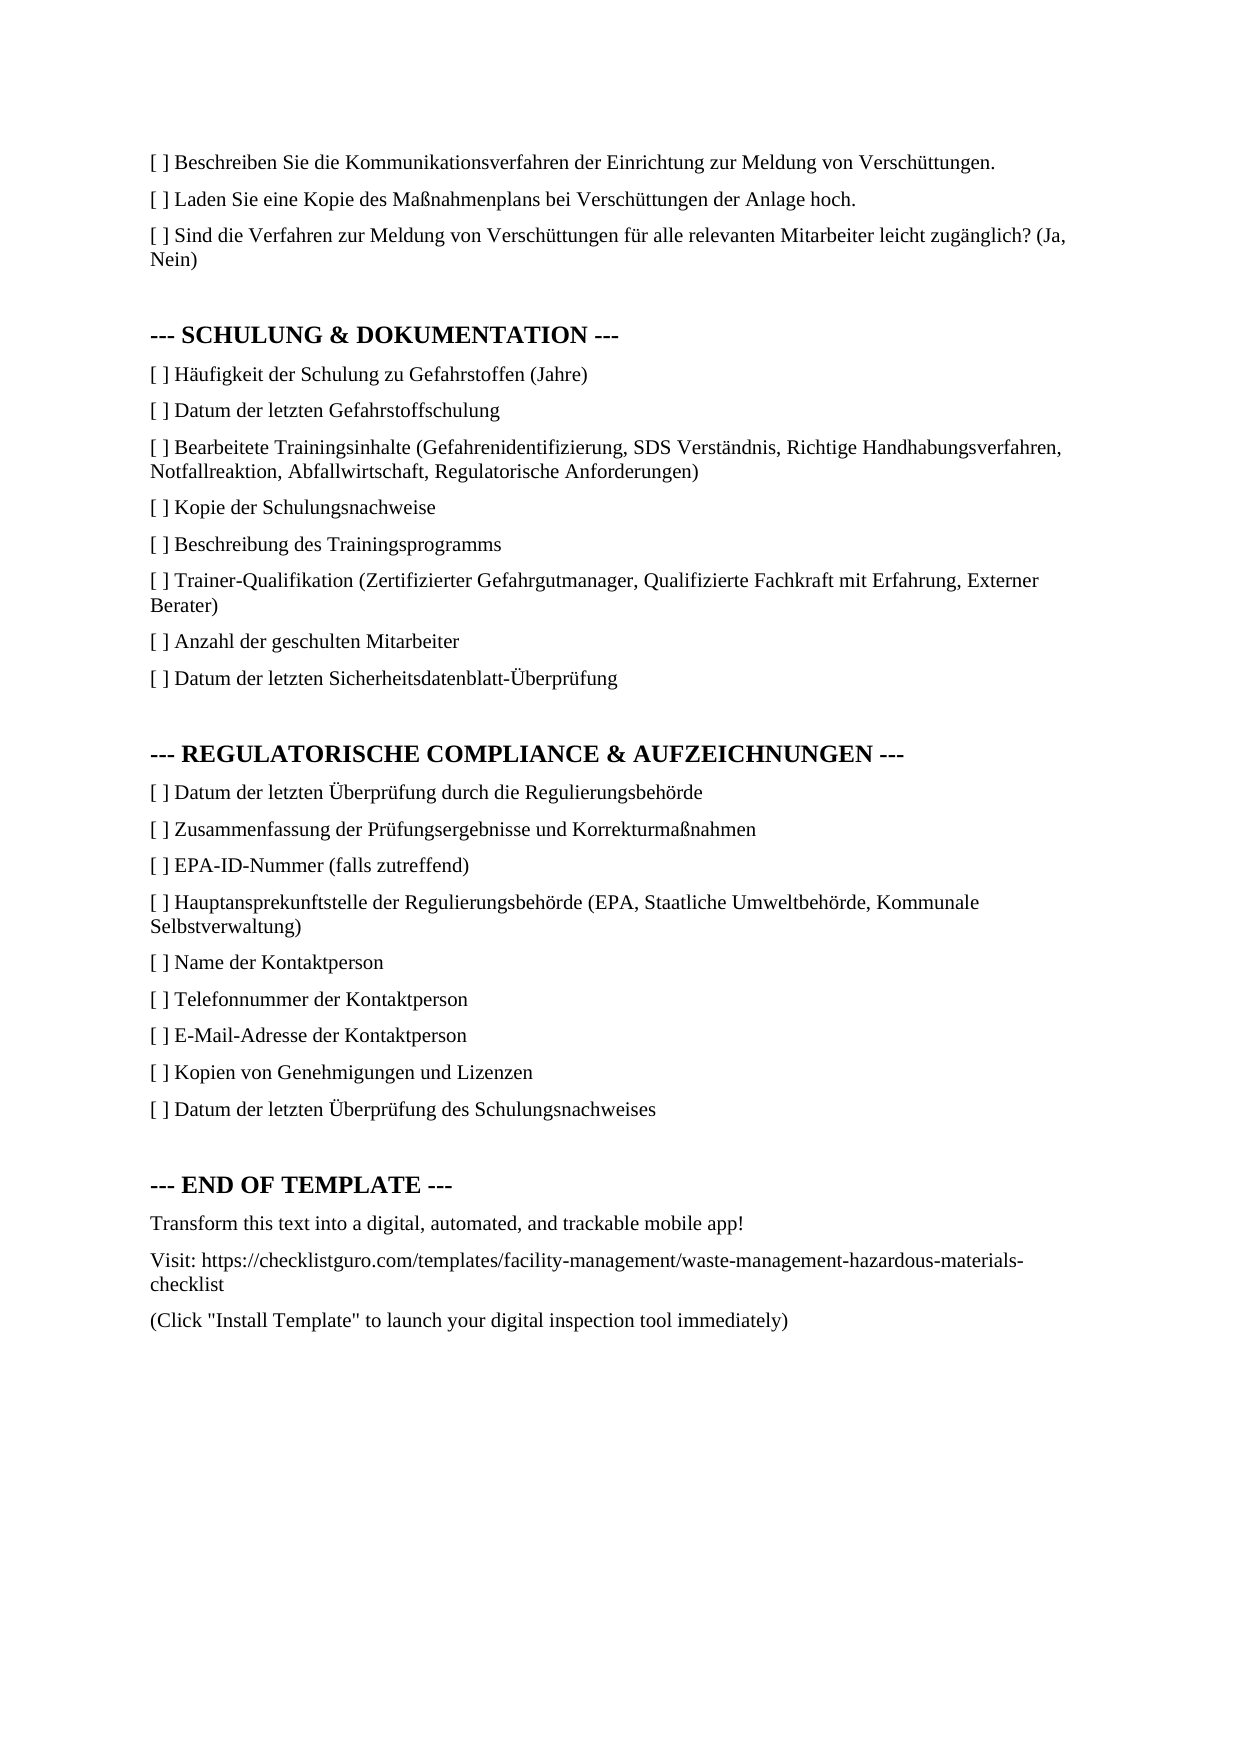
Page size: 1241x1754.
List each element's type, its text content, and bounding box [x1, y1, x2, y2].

text --- REGULATORISCHE COMPLIANCE & AUFZEICHNUNGEN --- [150, 739, 1090, 767]
text (Click "Install Template" to launch your digital inspection tool immediately) [150, 1308, 1090, 1332]
text Transform this text into a digital, automated, and trackable mobile app! [150, 1211, 1090, 1235]
text [ ] EPA-ID-Nummer (falls zutreffend) [150, 853, 1090, 877]
text [ ] Anzahl der geschulten Mitarbeiter [150, 629, 1090, 653]
text Visit: https://checklistguro.com/templates/facility-management/waste-management-hazardous-materials-checklist [150, 1247, 1090, 1296]
text [ ] Datum der letzten Überprüfung durch die Regulierungsbehörde [150, 780, 1090, 804]
text [ ] Häufigkeit der Schulung zu Gefahrstoffen (Jahre) [150, 362, 1090, 386]
text [ ] Trainer-Qualifikation (Zertifizierter Gefahrgutmanager, Qualifizierte Fachkraft mit Erfahrung, Externer Berater) [150, 568, 1090, 617]
text [ ] Bearbeitete Trainingsinhalte (Gefahrenidentifizierung, SDS Verständnis, Richtige Handhabungsverfahren, Notfallreaktion, Abfallwirtschaft, Regulatorische Anforderungen) [150, 435, 1090, 483]
text [ ] Datum der letzten Überprüfung des Schulungsnachweises [150, 1097, 1090, 1121]
text [ ] Beschreiben Sie die Kommunikationsverfahren der Einrichtung zur Meldung von Verschüttungen. [150, 150, 1090, 174]
text [ ] Zusammenfassung der Prüfungsergebnisse und Korrekturmaßnahmen [150, 817, 1090, 841]
text --- SCHULUNG & DOKUMENTATION --- [150, 320, 1090, 349]
text [ ] Beschreibung des Trainingsprogramms [150, 532, 1090, 556]
text [ ] Hauptansprekunftstelle der Regulierungsbehörde (EPA, Staatliche Umweltbehörde, Kommunale Selbstverwaltung) [150, 890, 1090, 938]
text [ ] E-Mail-Adresse der Kontaktperson [150, 1023, 1090, 1047]
text [ ] Kopie der Schulungsnachweise [150, 495, 1090, 519]
text [ ] Laden Sie eine Kopie des Maßnahmenplans bei Verschüttungen der Anlage hoch. [150, 187, 1090, 211]
text --- END OF TEMPLATE --- [150, 1170, 1090, 1198]
text [ ] Telefonnummer der Kontaktperson [150, 987, 1090, 1011]
text [ ] Datum der letzten Gefahrstoffschulung [150, 398, 1090, 422]
text [ ] Sind die Verfahren zur Meldung von Verschüttungen für alle relevanten Mitarbeiter leicht zugänglich? (Ja, Nein) [150, 223, 1090, 271]
text [ ] Name der Kontaktperson [150, 950, 1090, 974]
text [ ] Kopien von Genehmigungen und Lizenzen [150, 1060, 1090, 1084]
text [ ] Datum der letzten Sicherheitsdatenblatt-Überprüfung [150, 666, 1090, 690]
